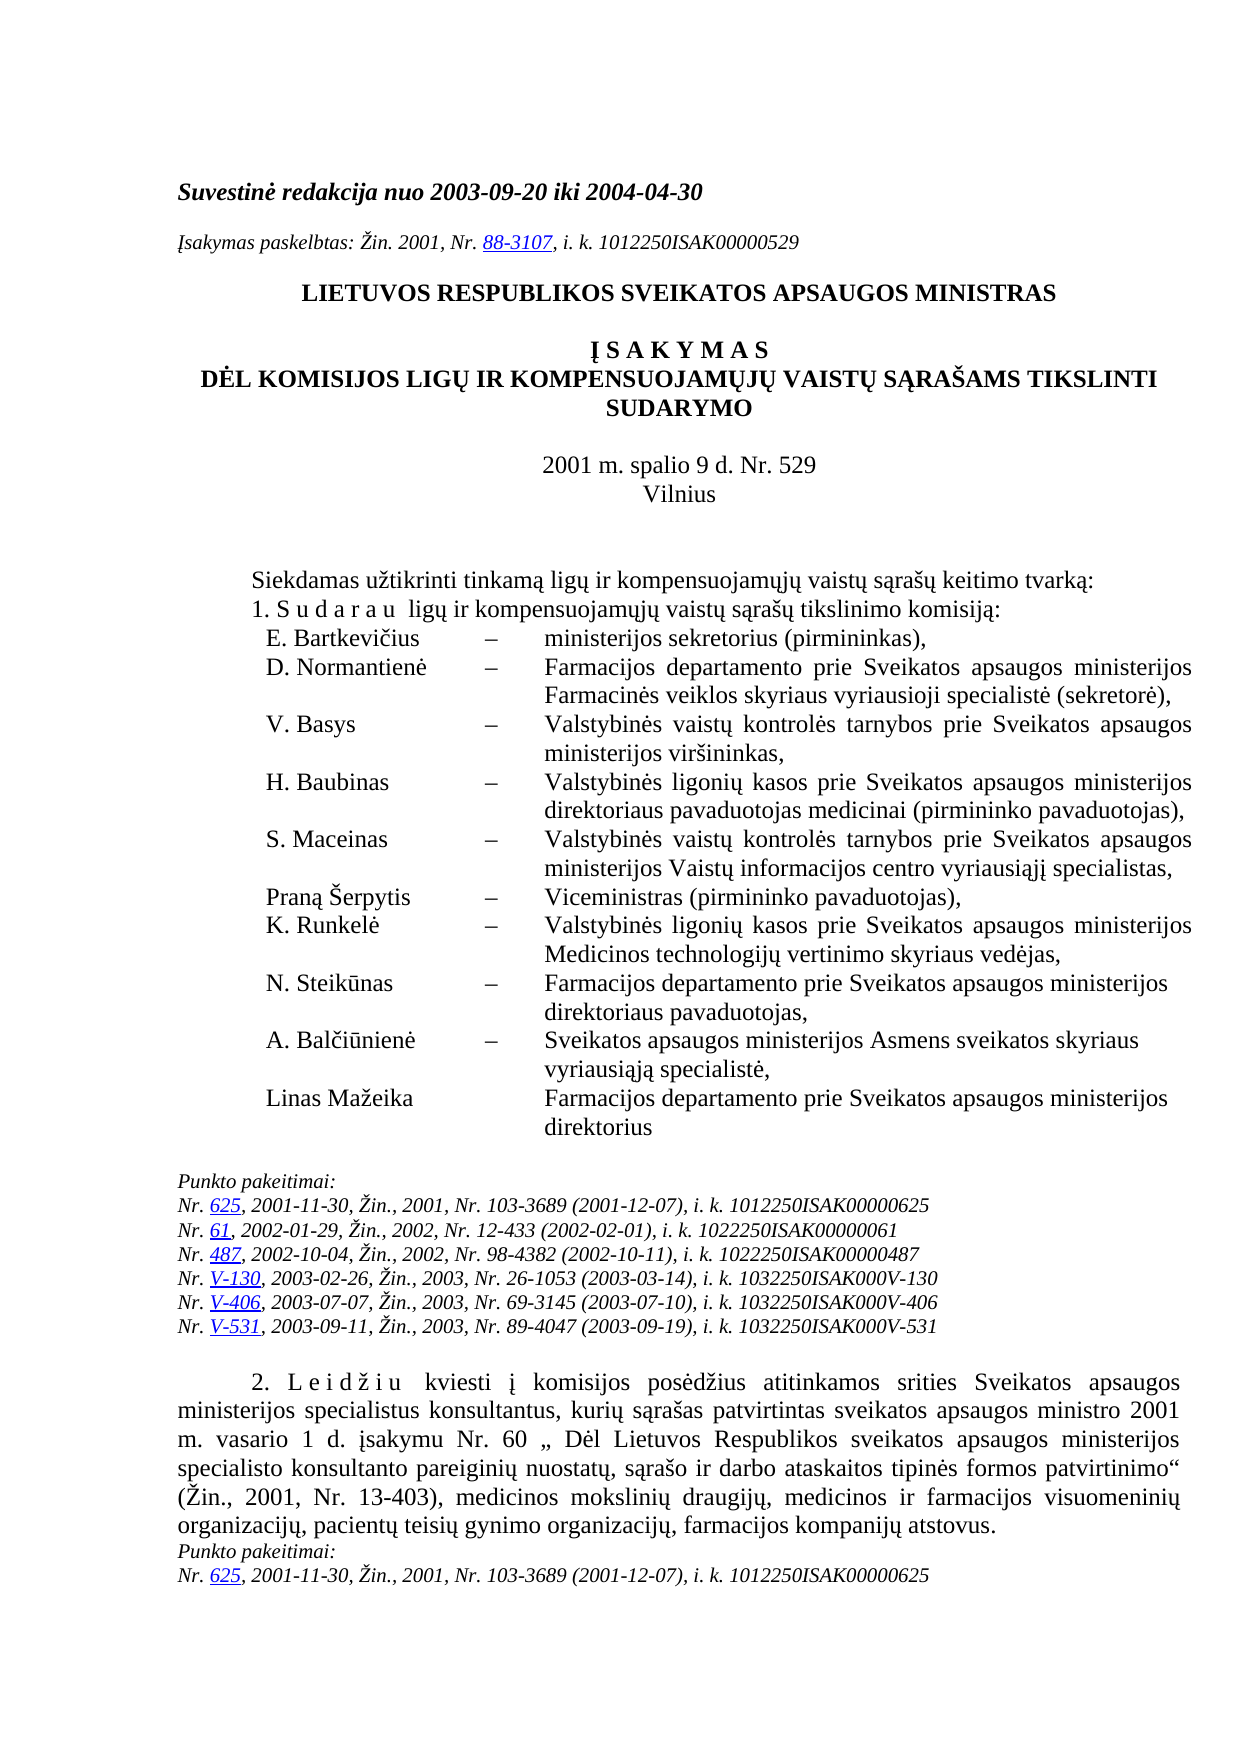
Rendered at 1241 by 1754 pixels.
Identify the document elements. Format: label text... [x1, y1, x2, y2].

table_cell Valstybinės vaistų kontrolės tarnybos prie Sveikatos apsaugos ministerijos Vaistų informacijos centro vyriausiąjį specialistas, [533, 824, 1204, 882]
table_cell K. Runkelė [177, 911, 467, 968]
text Punkto pakeitimai: [177, 1539, 1181, 1563]
table_cell Viceministras (pirmininko pavaduotojas), [533, 882, 1204, 911]
table_cell – [468, 911, 533, 968]
table_header E. Bartkevičius [177, 623, 467, 652]
text DĖL KOMISIJOS LIGŲ IR KOMPENSUOJAMŲJŲ VAISTŲ SĄRAŠAMS TIKSLINTI SUDARYMO [177, 364, 1181, 422]
text 2001 m. spalio 9 d. Nr. 529 [177, 451, 1181, 479]
table_cell D. Normantienė [177, 652, 467, 709]
table_cell – [468, 767, 533, 824]
table_cell – [468, 1026, 533, 1083]
table_cell V. Basys [177, 709, 467, 767]
table_cell [468, 1083, 533, 1141]
table_cell Valstybinės vaistų kontrolės tarnybos prie Sveikatos apsaugos ministerijos viršininkas, [533, 709, 1204, 767]
table_cell – [468, 709, 533, 767]
table_cell – [468, 968, 533, 1026]
table_cell S. Maceinas [177, 824, 467, 882]
text Įsakymas paskelbtas: Žin. 2001, Nr. 88-3107, i. k. 1012250ISAK00000529 [177, 230, 1181, 254]
table_cell N. Steikūnas [177, 968, 467, 1026]
text 1. Sudarau ligų ir kompensuojamųjų vaistų sąrašų tikslinimo komisiją: [177, 594, 1181, 623]
text Nr. V-406, 2003-07-07, Žin., 2003, Nr. 69-3145 (2003-07-10), i. k. 1032250ISAK000V-406 [177, 1290, 1181, 1314]
text Nr. V-531, 2003-09-11, Žin., 2003, Nr. 89-4047 (2003-09-19), i. k. 1032250ISAK000V-531 [177, 1314, 1181, 1338]
table_header – [468, 623, 533, 652]
table_cell – [468, 824, 533, 882]
table_cell Sveikatos apsaugos ministerijos Asmens sveikatos skyriaus vyriausiąją specialistė, [533, 1026, 1204, 1083]
text Vilnius [177, 479, 1181, 508]
table_cell Linas Mažeika [177, 1083, 467, 1141]
table_cell Farmacijos departamento prie Sveikatos apsaugos ministerijos direktoriaus pavaduotojas, [533, 968, 1204, 1026]
text LIETUVOS RESPUBLIKOS SVEIKATOS APSAUGOS MINISTRAS [177, 278, 1181, 307]
text Nr. 625, 2001-11-30, Žin., 2001, Nr. 103-3689 (2001-12-07), i. k. 1012250ISAK00000625 [177, 1193, 1181, 1217]
text Į S A K Y M A S [177, 336, 1181, 364]
text 2. Leidžiu kviesti į komisijos posėdžius atitinkamos srities Sveikatos apsaugos ministerijos specialistus konsultantus, kurių sąrašas patvirtintas sveikatos apsaugos ministro 2001 m. vasario 1 d. įsakymu Nr. 60 „ Dėl Lietuvos Respublikos sveikatos apsaugos ministerijos specialisto konsultanto pareiginių nuostatų, sąrašo ir darbo ataskaitos tipinės formos patvirtinimo“ (Žin., 2001, Nr. 13-403), medicinos mokslinių draugijų, medicinos ir farmacijos visuomeninių organizacijų, pacientų teisių gynimo organizacijų, farmacijos kompanijų atstovus. [177, 1367, 1181, 1539]
table_cell – [468, 882, 533, 911]
table_cell Valstybinės ligonių kasos prie Sveikatos apsaugos ministerijos direktoriaus pavaduotojas medicinai (pirmininko pavaduotojas), [533, 767, 1204, 824]
text Nr. 61, 2002-01-29, Žin., 2002, Nr. 12-433 (2002-02-01), i. k. 1022250ISAK00000061 [177, 1217, 1181, 1242]
text Punkto pakeitimai: [177, 1169, 1181, 1193]
text Nr. 625, 2001-11-30, Žin., 2001, Nr. 103-3689 (2001-12-07), i. k. 1012250ISAK00000625 [177, 1563, 1181, 1587]
text Nr. V-130, 2003-02-26, Žin., 2003, Nr. 26-1053 (2003-03-14), i. k. 1032250ISAK000V-130 [177, 1266, 1181, 1290]
table_cell – [468, 652, 533, 709]
text Suvestinė redakcija nuo 2003-09-20 iki 2004-04-30 [177, 177, 1181, 206]
table_header ministerijos sekretorius (pirmininkas), [533, 623, 1204, 652]
text Nr. 487, 2002-10-04, Žin., 2002, Nr. 98-4382 (2002-10-11), i. k. 1022250ISAK00000487 [177, 1242, 1181, 1266]
table_cell Praną Šerpytis [177, 882, 467, 911]
table_cell H. Baubinas [177, 767, 467, 824]
table_cell Valstybinės ligonių kasos prie Sveikatos apsaugos ministerijos Medicinos technologijų vertinimo skyriaus vedėjas, [533, 911, 1204, 968]
table_cell A. Balčiūnienė [177, 1026, 467, 1083]
text Siekdamas užtikrinti tinkamą ligų ir kompensuojamųjų vaistų sąrašų keitimo tvarką: [177, 566, 1181, 594]
table_cell Farmacijos departamento prie Sveikatos apsaugos ministerijos Farmacinės veiklos skyriaus vyriausioji specialistė (sekretorė), [533, 652, 1204, 709]
table_cell Farmacijos departamento prie Sveikatos apsaugos ministerijos direktorius [533, 1083, 1204, 1141]
